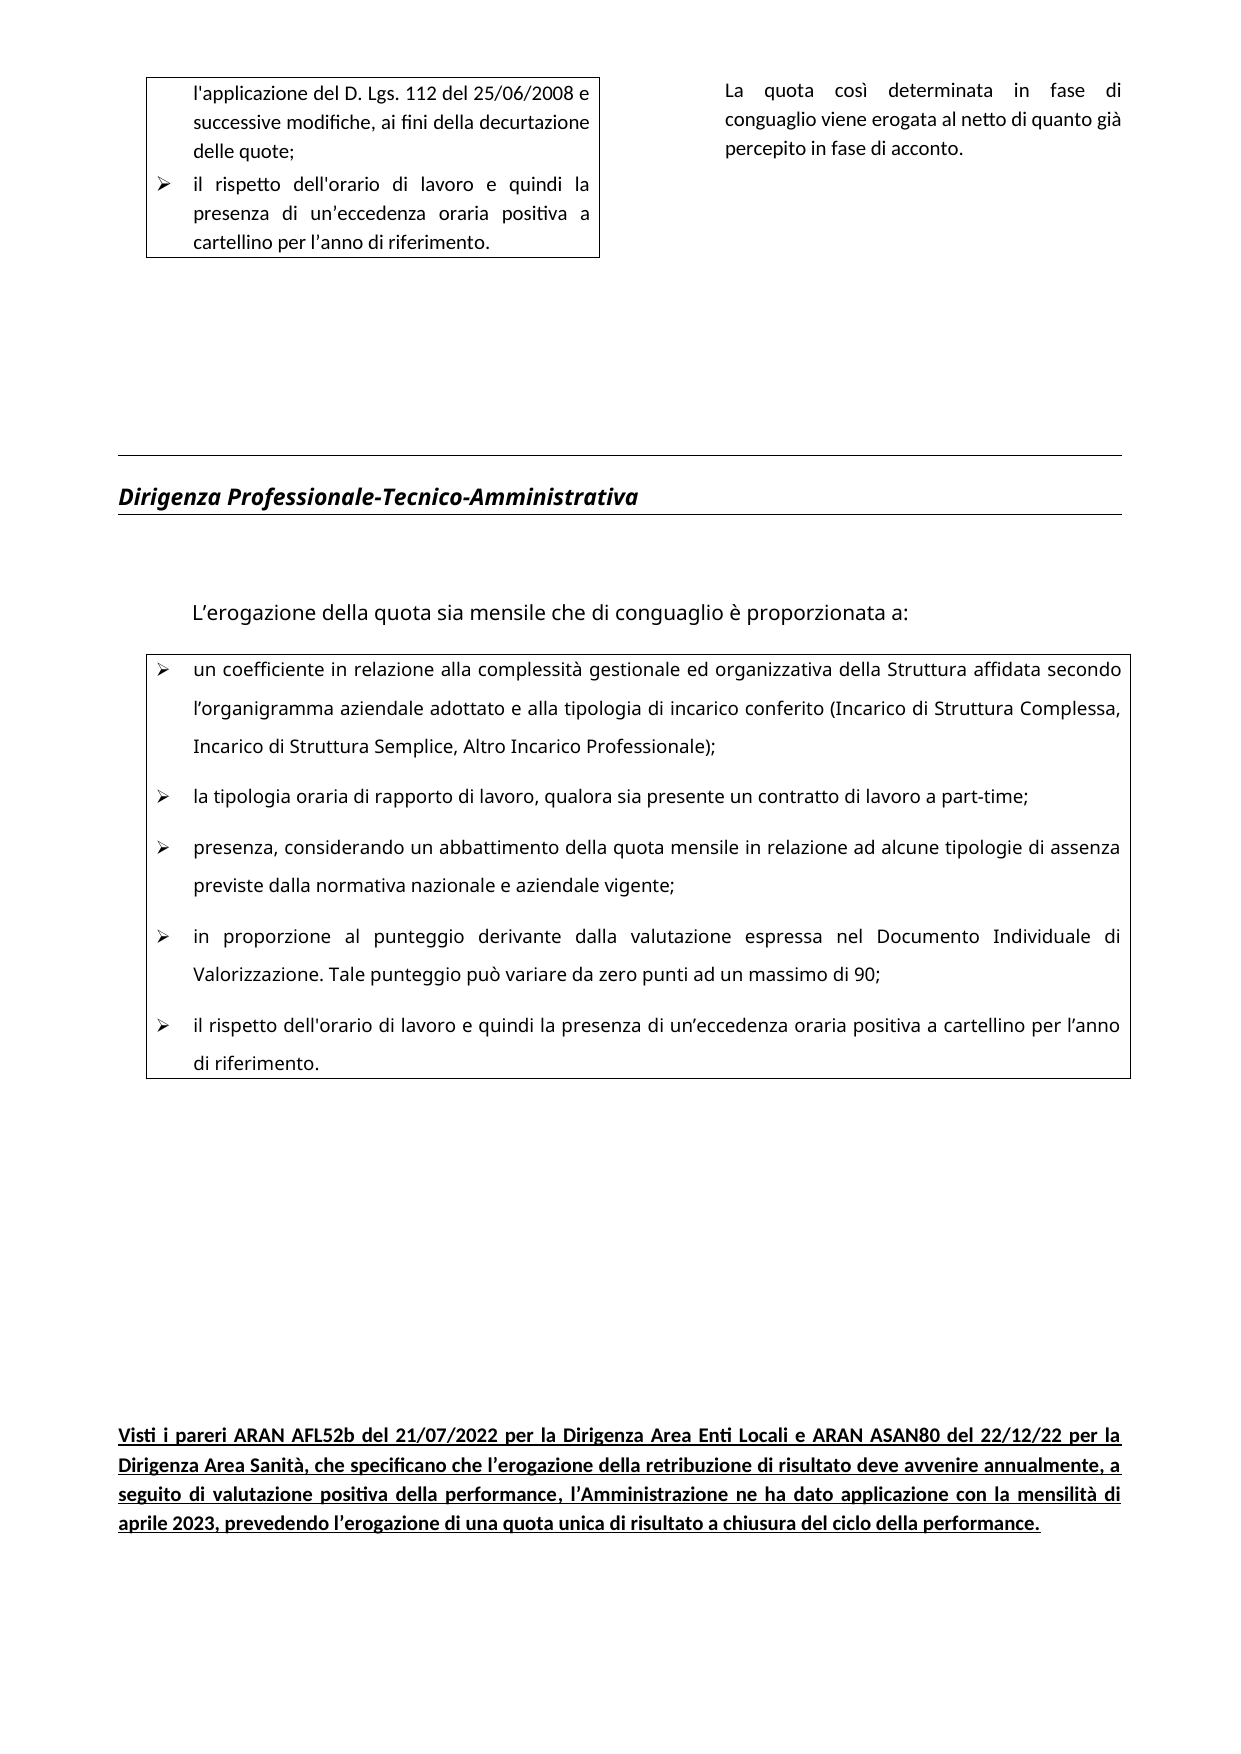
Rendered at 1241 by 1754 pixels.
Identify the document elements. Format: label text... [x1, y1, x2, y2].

list La quota così determinata in fase di conguaglio viene erogata al netto di quanto già percepito in fase di acconto. [725, 77, 1122, 161]
text Visti i pareri ARAN AFL52b del 21/07/2022 per la Dirigenza Area Enti Locali e ARAN ASAN80 del 22/12/22 per la [118, 1423, 1122, 1444]
text L’erogazione della quota sia mensile che di conguaglio è proporzionata a: [118, 598, 1122, 627]
list la tipologia oraria di rapporto di lavoro, qualora sia presente un contratto di lavoro a part-time; [147, 781, 1130, 809]
text seguito di valutazione positiva della performance, l’Amministrazione ne ha dato applicazione con la mensilità di aprile 2023, prevedendo l’erogazione di una quota unica di risultato a chiusura del ciclo della performance. [118, 1475, 1122, 1536]
list il rispetto dell'orario di lavoro e quindi la presenza di un’eccedenza oraria positiva a cartellino per l’anno di riferimento. [147, 168, 599, 257]
list un coefficiente in relazione alla complessità gestionale ed organizzativa della Struttura affidata secondo l’organigramma aziendale adottato e alla tipologia di incarico conferito (Incarico di Struttura Complessa, Incarico di Struttura Semplice, Altro Incarico Professionale); [147, 655, 1130, 758]
list in proporzione al punteggio derivante dalla valutazione espressa nel Documento Individuale di Valorizzazione. Tale punteggio può variare da zero punti ad un massimo di 90; [147, 920, 1130, 987]
list presenza, considerando un abbattimento della quota mensile in relazione ad alcune tipologie di assenza previste dalla normativa nazionale e aziendale vigente; [147, 831, 1130, 898]
text Dirigenza Professionale-Tecnico-Amministrativa [118, 481, 1122, 514]
text Dirigenza Area Sanità, che specificano che l’erogazione della retribuzione di risultato deve avvenire annualmente, a [118, 1446, 1122, 1474]
list l'applicazione del D. Lgs. 112 del 25/06/2008 e successive modifiche, ai fini della decurtazione delle quote; [147, 78, 599, 167]
list il rispetto dell'orario di lavoro e quindi la presenza di un’eccedenza oraria positiva a cartellino per l’anno di riferimento. [147, 1009, 1130, 1078]
